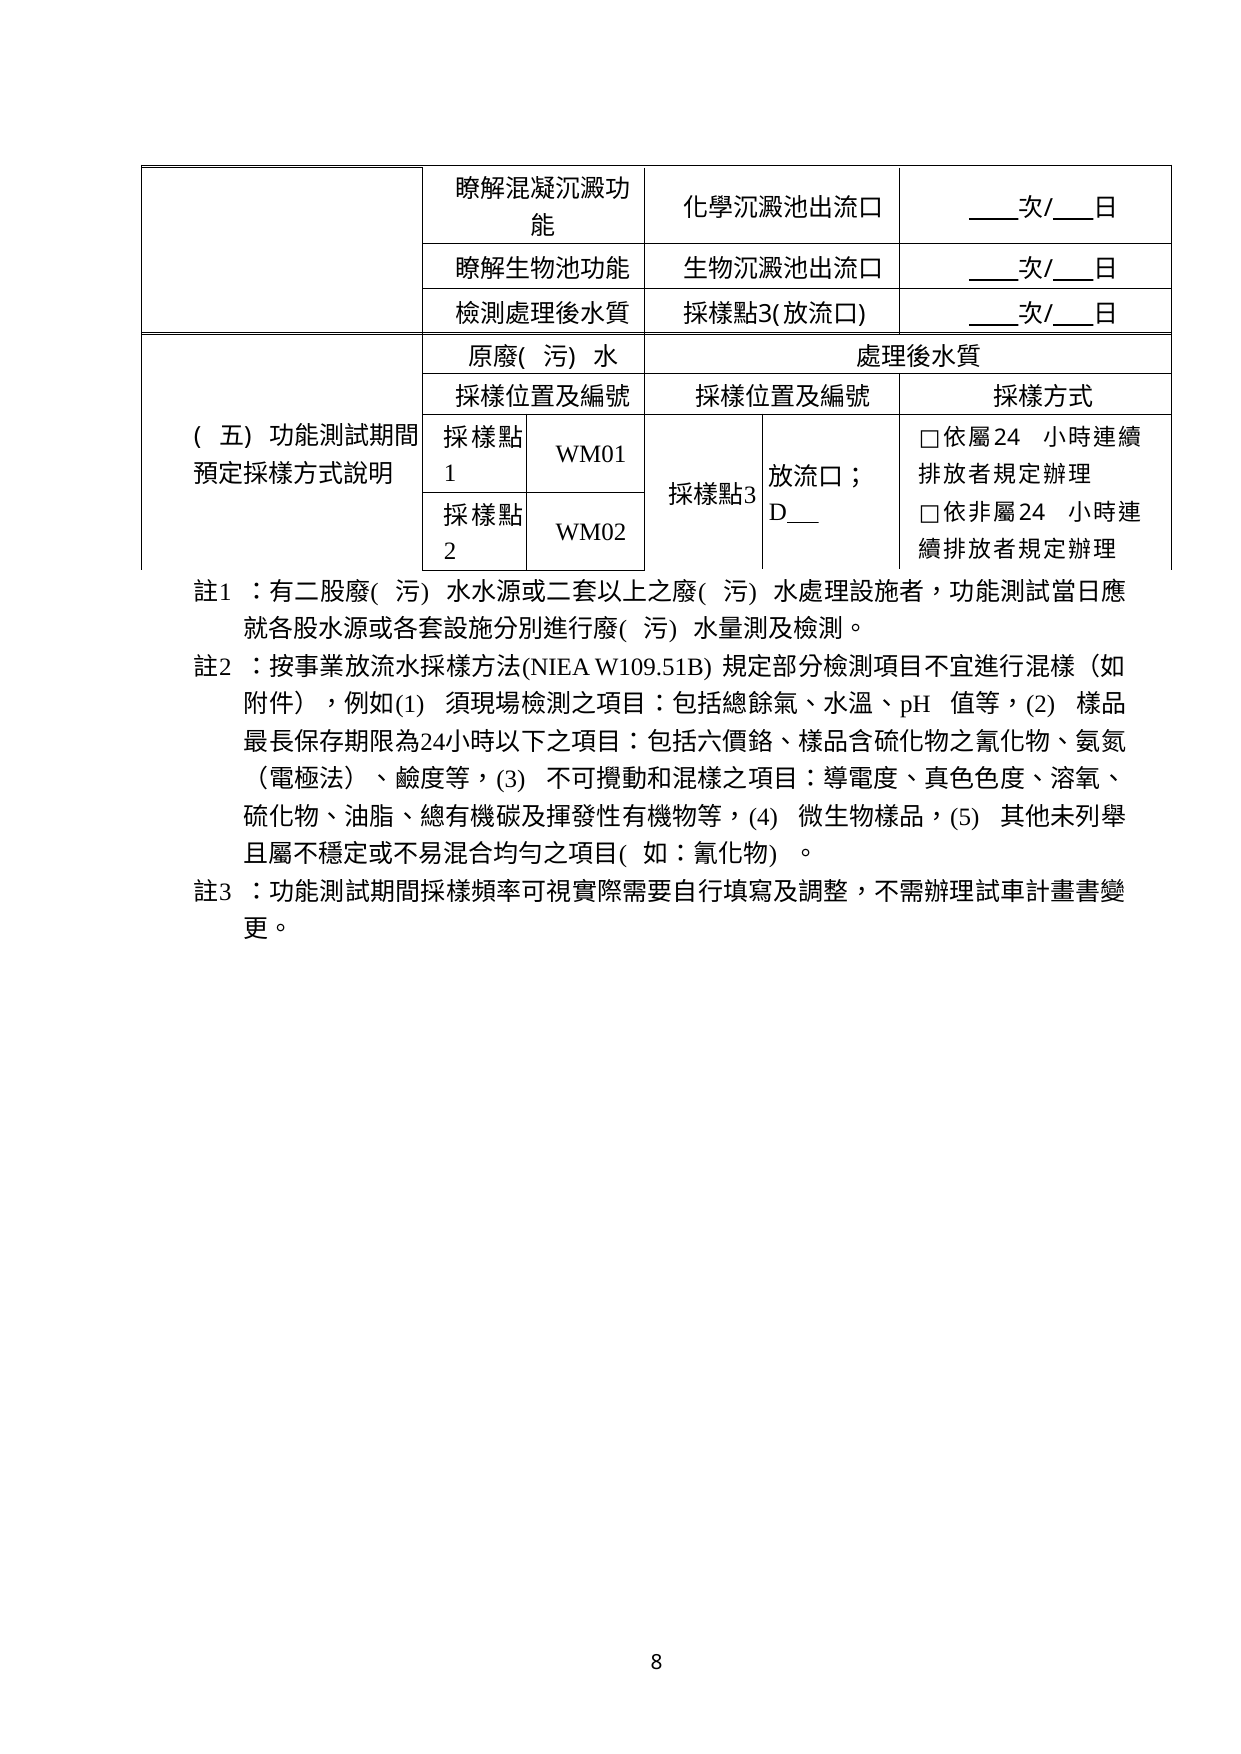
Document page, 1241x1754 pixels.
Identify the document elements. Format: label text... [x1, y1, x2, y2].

table_cell 原廢(污)水 [423, 335, 644, 373]
table_cell WM01 [527, 415, 644, 492]
table_cell 檢測處理後水質 [423, 289, 644, 332]
table_cell 採樣點3(放流口) [645, 289, 899, 332]
table_cell □依屬24小時連續排放者規定辦理 □依非屬24小時連續排放者規定辦理 [900, 415, 1171, 570]
table_cell 處理後水質 [645, 335, 1171, 373]
table_cell [142, 168, 422, 332]
table_cell 採樣方式 [900, 374, 1171, 413]
table_cell 瞭解混凝沉澱功能 [423, 166, 645, 243]
table_cell 採樣位置及編號 [645, 374, 899, 413]
table_cell 瞭解生物池功能 [423, 244, 644, 287]
text 註1：有二股廢(污)水水源或二套以上之廢(污)水處理設施者，功能測試當日應就各股水源或各套設施分別進行廢(污)水量測及檢測。 [149, 571, 1126, 646]
table_cell 採樣點2 [423, 493, 526, 570]
table_cell 採樣位置及編號 [423, 374, 644, 413]
table_cell 次/ 日 [900, 289, 1171, 332]
table_cell 次/ 日 [900, 244, 1171, 287]
text 註3：功能測試期間採樣頻率可視實際需要自行填寫及調整，不需辦理試車計畫書變更。 [149, 871, 1126, 946]
table_cell WM02 [527, 493, 644, 570]
table_cell 放流口； D [763, 415, 900, 570]
table_cell 採樣點1 [423, 415, 526, 492]
text 註2：按事業放流水採樣方法(NIEA W109.51B)規定部分檢測項目不宜進行混樣（如附件），例如(1)須現場檢測之項目：包括總餘氣、水溫、pH值等，(2)樣品最長保存期限為24小時以下之項目：包括六價鉻、樣品含硫化物之氰化物、氨氮（電極法）、鹼度等，(3)不可攪動和混樣之項目：導電度、真色色度、溶氧、硫化物、油脂、總有機碳及揮發性有機物等，(4)微生物樣品，(5)其他未列舉且屬不穩定或不易混合均勻之項目(如：氰化物)。 [149, 646, 1126, 871]
table_cell 採樣點3 [645, 415, 763, 570]
table_cell (五)功能測試期間預定採樣方式說明 [142, 335, 422, 570]
table_cell 化學沉澱池出流口 [645, 166, 900, 243]
table_cell 生物沉澱池出流口 [645, 244, 899, 287]
table_cell 次/ 日 [900, 166, 1171, 243]
